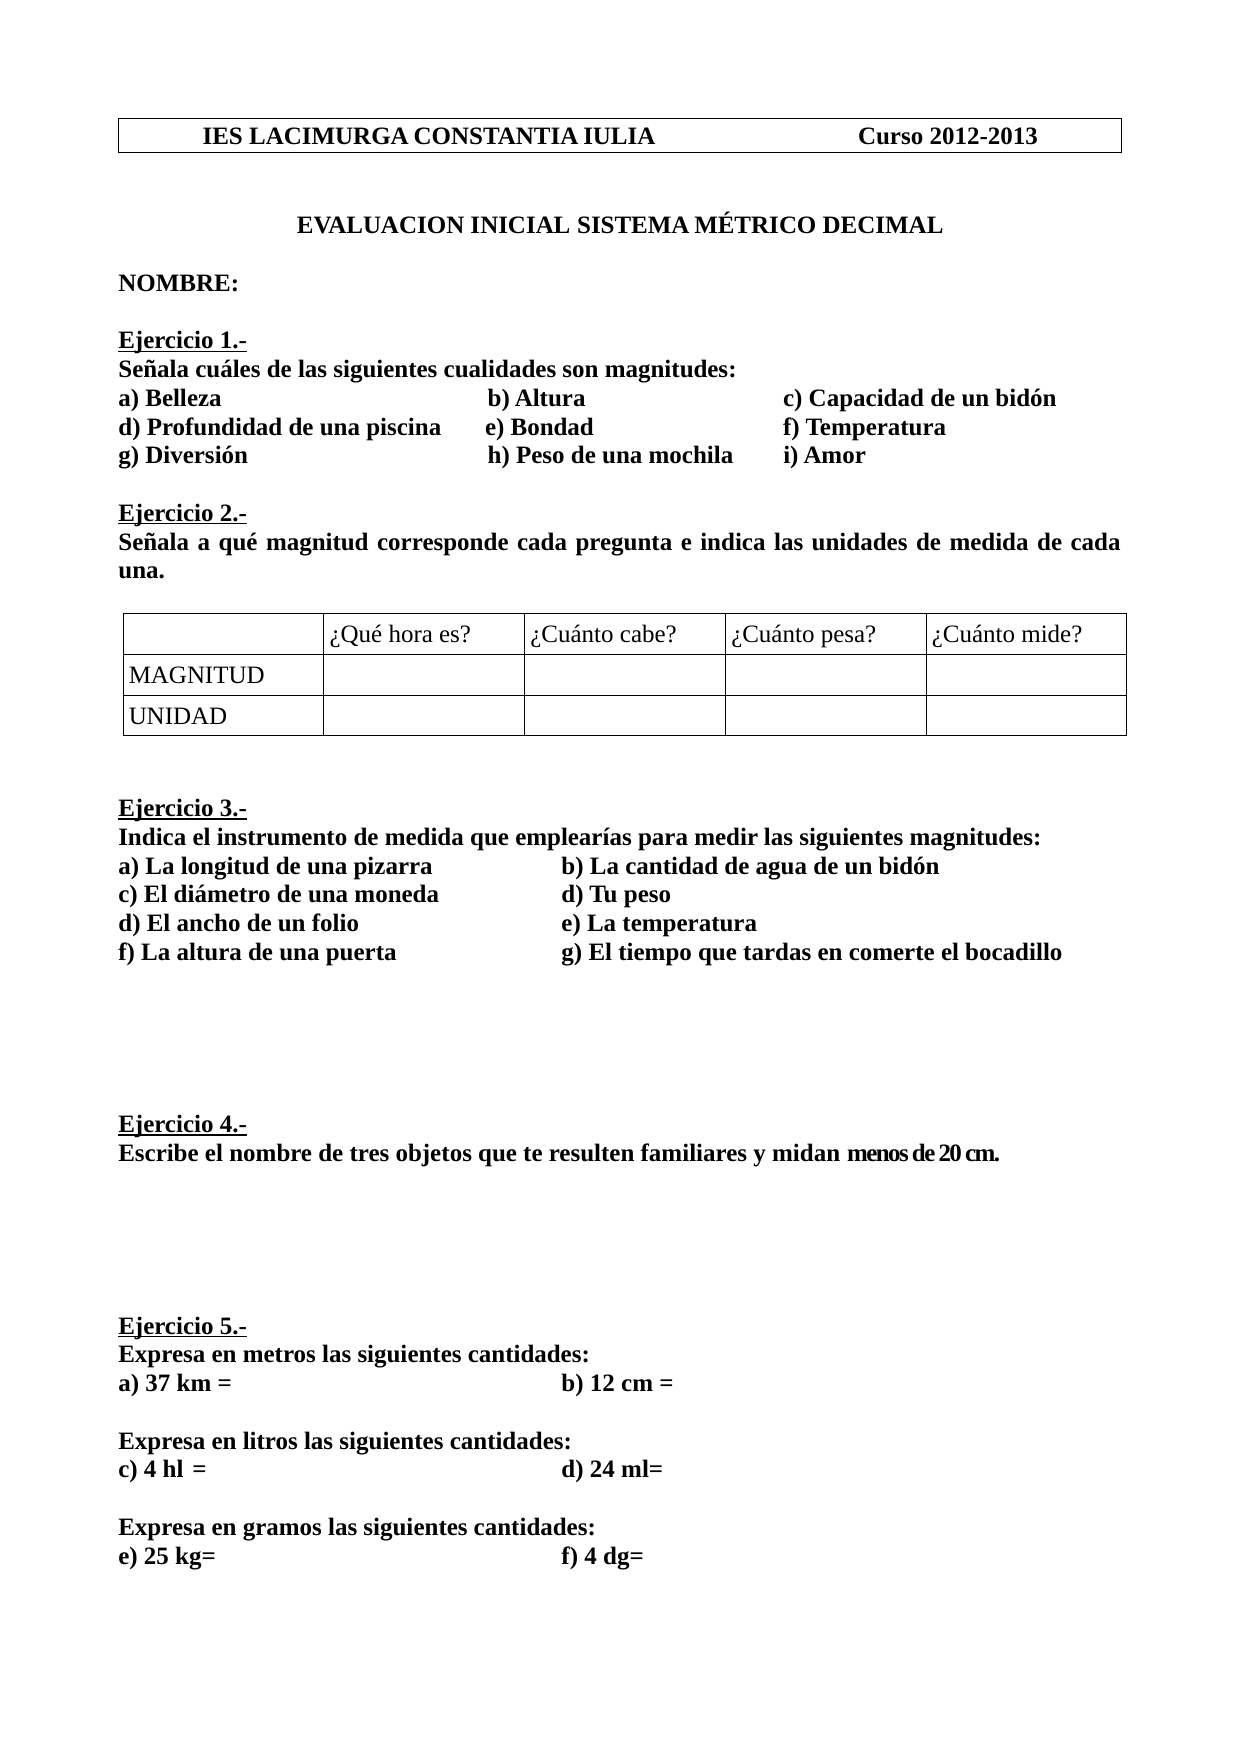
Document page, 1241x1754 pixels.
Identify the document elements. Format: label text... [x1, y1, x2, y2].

text Señala a qué magnitud corresponde cada pregunta e indica las unidades de medida de cada una. [118, 527, 1122, 584]
table_cell UNIDAD [124, 696, 323, 735]
text Expresa en metros las siguientes cantidades: [118, 1339, 1122, 1368]
text Ejercicio 4.- [118, 1109, 1122, 1138]
table_header ¿Cuánto mide? [927, 614, 1126, 654]
table_header ¿Cuánto cabe? [525, 614, 725, 654]
table_cell [726, 655, 926, 694]
text d) El ancho de un folio e) La temperatura [118, 908, 1122, 937]
text Expresa en litros las siguientes cantidades: [118, 1426, 1122, 1454]
text Indica el instrumento de medida que emplearías para medir las siguientes magnitudes: [118, 822, 1122, 851]
text Escribe el nombre de tres objetos que te resulten familiares y midan menos de 20 cm. [118, 1138, 1122, 1167]
text c) El diámetro de una moneda d) Tu peso [118, 879, 1122, 908]
text Expresa en gramos las siguientes cantidades: [118, 1512, 1122, 1541]
table_header ¿Qué hora es? [324, 614, 524, 654]
table_cell [324, 696, 524, 735]
text Ejercicio 3.- [118, 793, 1122, 822]
table_cell [525, 655, 725, 694]
text g) Diversión h) Peso de una mochila i) Amor [118, 441, 1122, 469]
text IES LACIMURGA CONSTANTIA IULIA Curso 2012-2013 [119, 119, 1121, 152]
text a) La longitud de una pizarra b) La cantidad de agua de un bidón [118, 851, 1122, 879]
table_cell [726, 696, 926, 735]
table_cell [525, 696, 725, 735]
table_cell [927, 696, 1126, 735]
text Ejercicio 1.- [118, 326, 1122, 354]
text d) Profundidad de una piscina e) Bondad f) Temperatura [118, 412, 1122, 441]
text EVALUACION INICIAL SISTEMA MÉTRICO DECIMAL [118, 211, 1122, 239]
text NOMBRE: [118, 268, 1122, 297]
text f) La altura de una puerta g) El tiempo que tardas en comerte el bocadillo [118, 937, 1122, 966]
text Ejercicio 2.- [118, 498, 1122, 527]
text c) 4 hl = d) 24 ml= [118, 1454, 1122, 1483]
table_cell [927, 655, 1126, 694]
text e) 25 kg= f) 4 dg= [118, 1541, 1122, 1569]
table_header ¿Cuánto pesa? [726, 614, 926, 654]
table_cell MAGNITUD [124, 655, 323, 694]
text Ejercicio 5.- [118, 1311, 1122, 1339]
table_cell [324, 655, 524, 694]
table_header [124, 614, 323, 654]
text a) 37 km = b) 12 cm = [118, 1368, 1122, 1397]
text Señala cuáles de las siguientes cualidades son magnitudes: [118, 354, 1122, 383]
text a) Belleza b) Altura c) Capacidad de un bidón [118, 383, 1122, 412]
